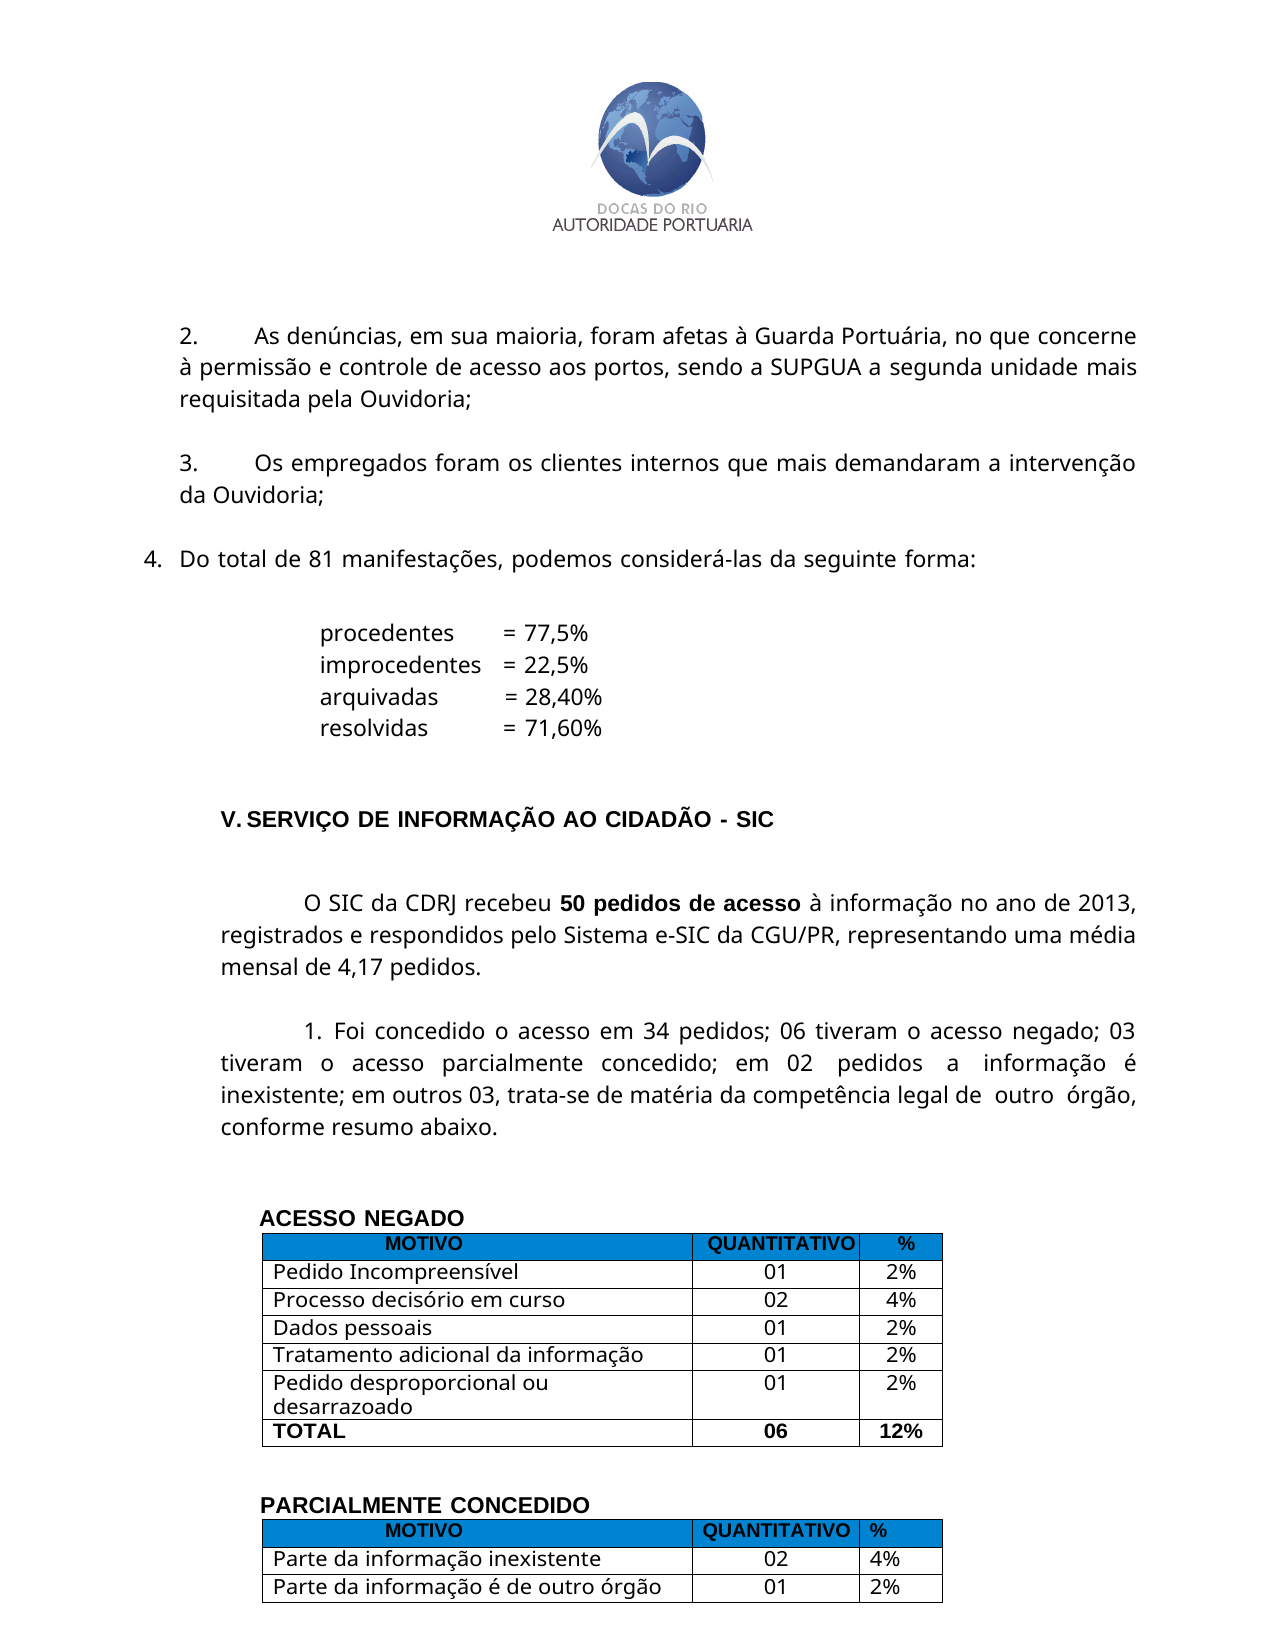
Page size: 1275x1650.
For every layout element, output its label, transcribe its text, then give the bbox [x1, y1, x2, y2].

table_cell TOTAL [263, 1420, 692, 1446]
table_header % [860, 1520, 942, 1547]
text improcedentes = 22,5% [319, 648, 1150, 680]
table_cell 01 [693, 1575, 859, 1602]
list Os empregados foram os clientes internos que mais demandaram a intervenção da Ouvidoria; [179, 447, 1136, 510]
list Do total de 81 manifestações, podemos considerá-las da seguinte forma: [143, 543, 1150, 574]
table_cell 2% [860, 1344, 942, 1370]
table_cell 01 [693, 1344, 859, 1370]
table_cell 4% [860, 1289, 942, 1315]
table_cell Tratamento adicional da informação [263, 1344, 692, 1370]
table_cell 2% [860, 1575, 942, 1602]
table_cell 2% [860, 1371, 942, 1419]
table_cell Processo decisório em curso [263, 1289, 692, 1315]
table_header % [860, 1234, 942, 1260]
table_cell 01 [693, 1261, 859, 1287]
table_header QUANTITATIVO [693, 1520, 859, 1547]
table_cell Parte da informação é de outro órgão [263, 1575, 692, 1602]
table_cell 2% [860, 1261, 942, 1287]
table_cell Dados pessoais [263, 1316, 692, 1343]
table_header MOTIVO [263, 1520, 692, 1547]
list As denúncias, em sua maioria, foram afetas à Guarda Portuária, no que concerne à permissão e controle de acesso aos portos, sendo a SUPGUA a segunda unidade mais requisitada pela Ouvidoria; [179, 320, 1137, 414]
text PARCIALMENTE CONCEDIDO [260, 1492, 1150, 1518]
table_cell 02 [693, 1548, 859, 1574]
table_cell 02 [693, 1289, 859, 1315]
table_cell Parte da informação inexistente [263, 1548, 692, 1574]
table_cell 06 [693, 1420, 859, 1446]
subtitle ACESSO NEGADO [259, 1204, 1150, 1231]
list SERVIÇO DE INFORMAÇÃO AO CIDADÃO - SIC [220, 806, 1150, 832]
text procedentes = 77,5% [319, 617, 1150, 648]
table_cell Pedido desproporcional ou desarrazoado [263, 1371, 692, 1419]
table_cell 01 [693, 1316, 859, 1343]
text arquivadas = 28,40% [319, 681, 1150, 712]
list Foi concedido o acesso em 34 pedidos; 06 tiveram o acesso negado; 03 tiveram o acesso parcialmente concedido; em 02 pedidos a informação é inexistente; em outros 03, trata-se de matéria da competência legal de outro órgão, conforme resumo abaixo. [220, 1015, 1137, 1142]
table_cell 2% [860, 1316, 942, 1343]
text resolvidas = 71,60% [319, 712, 1150, 744]
table_header QUANTITATIVO [693, 1234, 859, 1260]
table_cell 4% [860, 1548, 942, 1574]
table_header MOTIVO [263, 1234, 692, 1260]
table_cell 12% [860, 1420, 942, 1446]
text O SIC da CDRJ recebeu 50 pedidos de acesso à informação no ano de 2013, registrados e respondidos pelo Sistema e-SIC da CGU/PR, representando uma média mensal de 4,17 pedidos. [220, 887, 1137, 982]
table_cell 01 [693, 1371, 859, 1419]
table_cell Pedido Incompreensível [263, 1261, 692, 1287]
